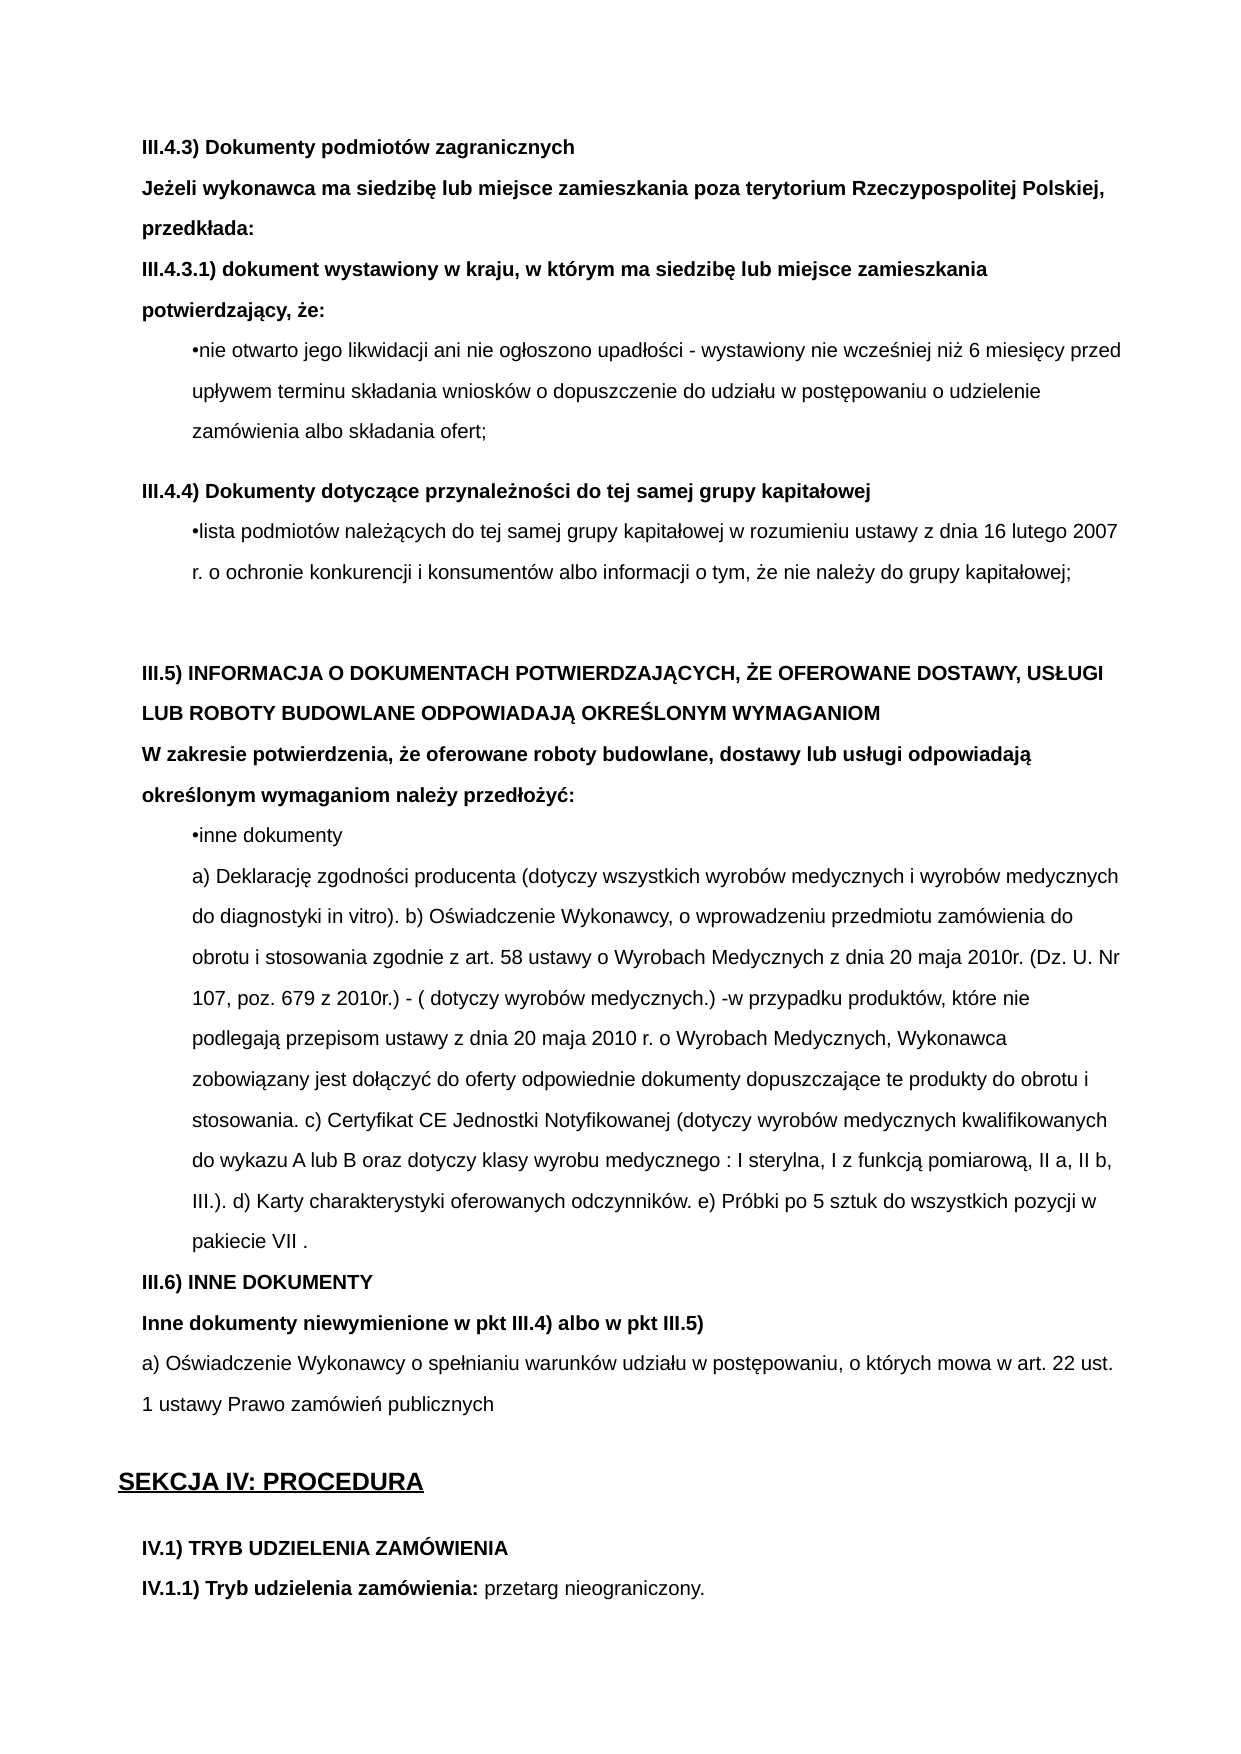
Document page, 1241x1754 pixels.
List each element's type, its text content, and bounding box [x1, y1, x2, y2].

text IV.1.1) Tryb udzielenia zamówienia: przetarg nieograniczony. [142, 1559, 1122, 1600]
text Jeżeli wykonawca ma siedzibę lub miejsce zamieszkania poza terytorium Rzeczypospolitej Polskiej, przedkłada: [142, 159, 1122, 240]
list inne dokumenty [118, 806, 1122, 847]
text III.4.3.1) dokument wystawiony w kraju, w którym ma siedzibę lub miejsce zamieszkania potwierdzający, że: [142, 240, 1122, 321]
text III.4.3) Dokumenty podmiotów zagranicznych [142, 118, 1122, 159]
list lista podmiotów należących do tej samej grupy kapitałowej w rozumieniu ustawy z dnia 16 lutego 2007 r. o ochronie konkurencji i konsumentów albo informacji o tym, że nie należy do grupy kapitałowej; [118, 502, 1122, 584]
text III.6) INNE DOKUMENTY [142, 1253, 1122, 1294]
text a) Oświadczenie Wykonawcy o spełnianiu warunków udziału w postępowaniu, o których mowa w art. 22 ust. 1 ustawy Prawo zamówień publicznych [142, 1334, 1122, 1416]
list nie otwarto jego likwidacji ani nie ogłoszono upadłości - wystawiony nie wcześniej niż 6 miesięcy przed upływem terminu składania wniosków o dopuszczenie do udziału w postępowaniu o udzielenie zamówienia albo składania ofert; [118, 321, 1122, 443]
list a) Deklarację zgodności producenta (dotyczy wszystkich wyrobów medycznych i wyrobów medycznych do diagnostyki in vitro). b) Oświadczenie Wykonawcy, o wprowadzeniu przedmiotu zamówienia do obrotu i stosowania zgodnie z art. 58 ustawy o Wyrobach Medycznych z dnia 20 maja 2010r. (Dz. U. Nr 107, poz. 679 z 2010r.) - ( dotyczy wyrobów medycznych.) -w przypadku produktów, które nie podlegają przepisom ustawy z dnia 20 maja 2010 r. o Wyrobach Medycznych, Wykonawca zobowiązany jest dołączyć do oferty odpowiednie dokumenty dopuszczające te produkty do obrotu i stosowania. c) Certyfikat CE Jednostki Notyfikowanej (dotyczy wyrobów medycznych kwalifikowanych do wykazu A lub B oraz dotyczy klasy wyrobu medycznego : I sterylna, I z funkcją pomiarową, II a, II b, III.). d) Karty charakterystyki oferowanych odczynników. e) Próbki po 5 sztuk do wszystkich pozycji w pakiecie VII . [118, 847, 1122, 1253]
text III.4.4) Dokumenty dotyczące przynależności do tej samej grupy kapitałowej [142, 462, 1122, 502]
text Inne dokumenty niewymienione w pkt III.4) albo w pkt III.5) [142, 1294, 1122, 1334]
text IV.1) TRYB UDZIELENIA ZAMÓWIENIA [142, 1519, 1122, 1559]
text III.5) INFORMACJA O DOKUMENTACH POTWIERDZAJĄCYCH, ŻE OFEROWANE DOSTAWY, USŁUGI LUB ROBOTY BUDOWLANE ODPOWIADAJĄ OKREŚLONYM WYMAGANIOM [142, 644, 1122, 725]
text SEKCJA IV: PROCEDURA [118, 1455, 1122, 1495]
text W zakresie potwierdzenia, że oferowane roboty budowlane, dostawy lub usługi odpowiadają określonym wymaganiom należy przedłożyć: [142, 725, 1122, 806]
